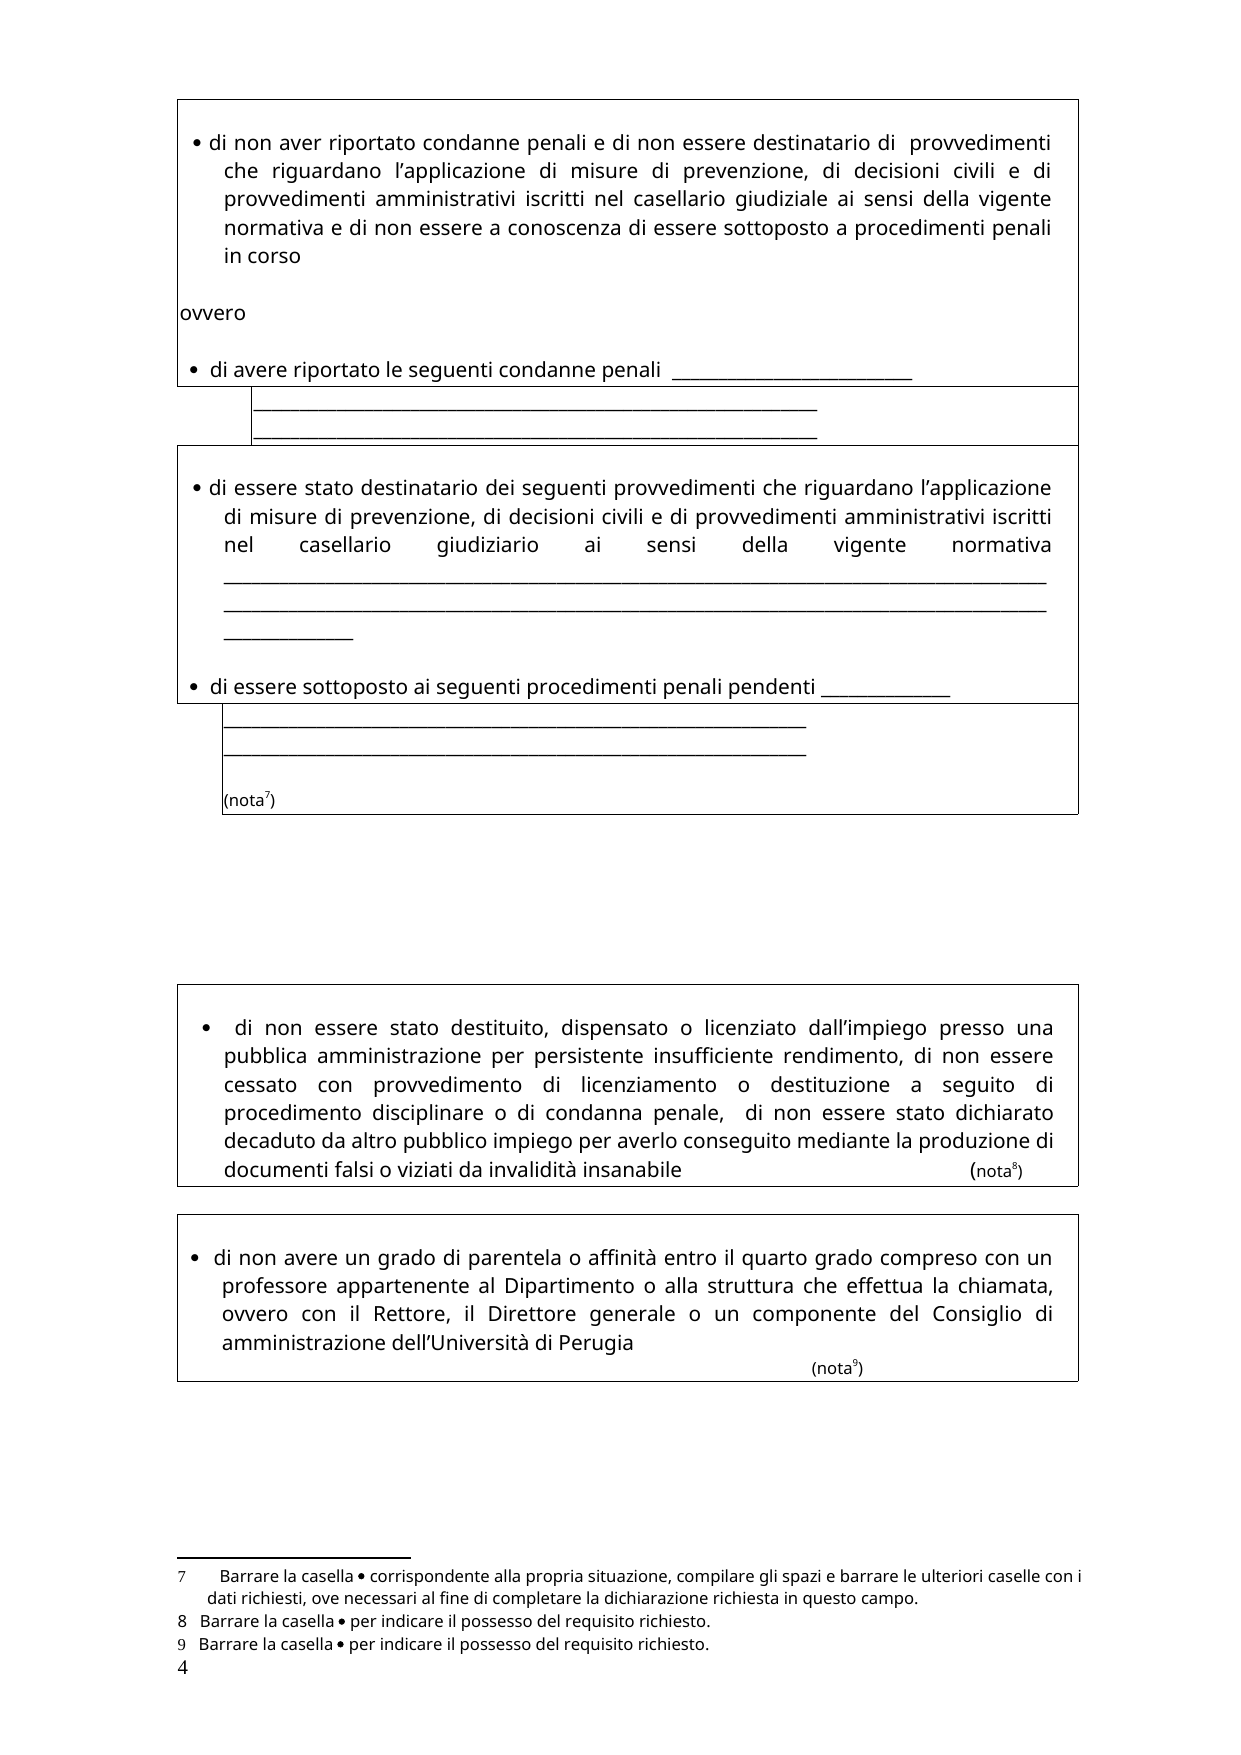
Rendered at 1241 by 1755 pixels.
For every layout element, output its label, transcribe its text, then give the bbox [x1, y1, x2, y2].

subtitle ovvero [178, 298, 1078, 327]
subtitle (nota) [178, 1356, 1078, 1381]
subtitle _____________________________________________________________ [252, 387, 1078, 414]
subtitle  di non avere un grado di parentela o affinità entro il quarto grado compreso con un professore appartenente al Dipartimento o alla struttura che effettua la chiamata, ovvero con il Rettore, il Direttore generale o un componente del Consiglio di amministrazione dell’Università di Perugia [178, 1243, 1078, 1356]
text Barrare la casella  per indicare il possesso del requisito richiesto. [177, 1610, 1107, 1632]
text Barrare la casella  corrispondente alla propria situazione, compilare gli spazi e barrare le ulteriori caselle con i dati richiesti, ove necessari al fine di completare la dichiarazione richiesta in questo campo. [177, 1564, 1107, 1610]
subtitle  di essere sottoposto ai seguenti procedimenti penali pendenti ______________ [178, 672, 1078, 703]
subtitle _______________________________________________________________ [223, 732, 1078, 760]
subtitle _______________________________________________________________ [223, 704, 1078, 732]
subtitle  di non aver riportato condanne penali e di non essere destinatario di provvedimenti che riguardano l’applicazione di misure di prevenzione, di decisioni civili e di provvedimenti amministrativi iscritti nel casellario giudiziale ai sensi della vigente normativa e di non essere a conoscenza di essere sottoposto a procedimenti penali in corso [178, 127, 1078, 270]
subtitle (nota) [223, 760, 1078, 814]
subtitle  di essere stato destinatario dei seguenti provvedimenti che riguardano l’applicazione di misure di prevenzione, di decisioni civili e di provvedimenti amministrativi iscritti nel casellario giudiziario ai sensi della vigente normativa ________________________________________________________________________________________________________________________________________________________________________________________________ [178, 473, 1078, 644]
subtitle  di avere riportato le seguenti condanne penali __________________________ [178, 355, 1078, 386]
text Barrare la casella  per indicare il possesso del requisito richiesto. [177, 1632, 1107, 1655]
subtitle  di non essere stato destituito, dispensato o licenziato dall’impiego presso una pubblica amministrazione per persistente insufficiente rendimento, di non essere cessato con provvedimento di licenziamento o destituzione a seguito di procedimento disciplinare o di condanna penale, di non essere stato dichiarato decaduto da altro pubblico impiego per averlo conseguito mediante la produzione di documenti falsi o viziati da invalidità insanabile (nota) [178, 1013, 1078, 1186]
subtitle _____________________________________________________________ [252, 414, 1078, 445]
